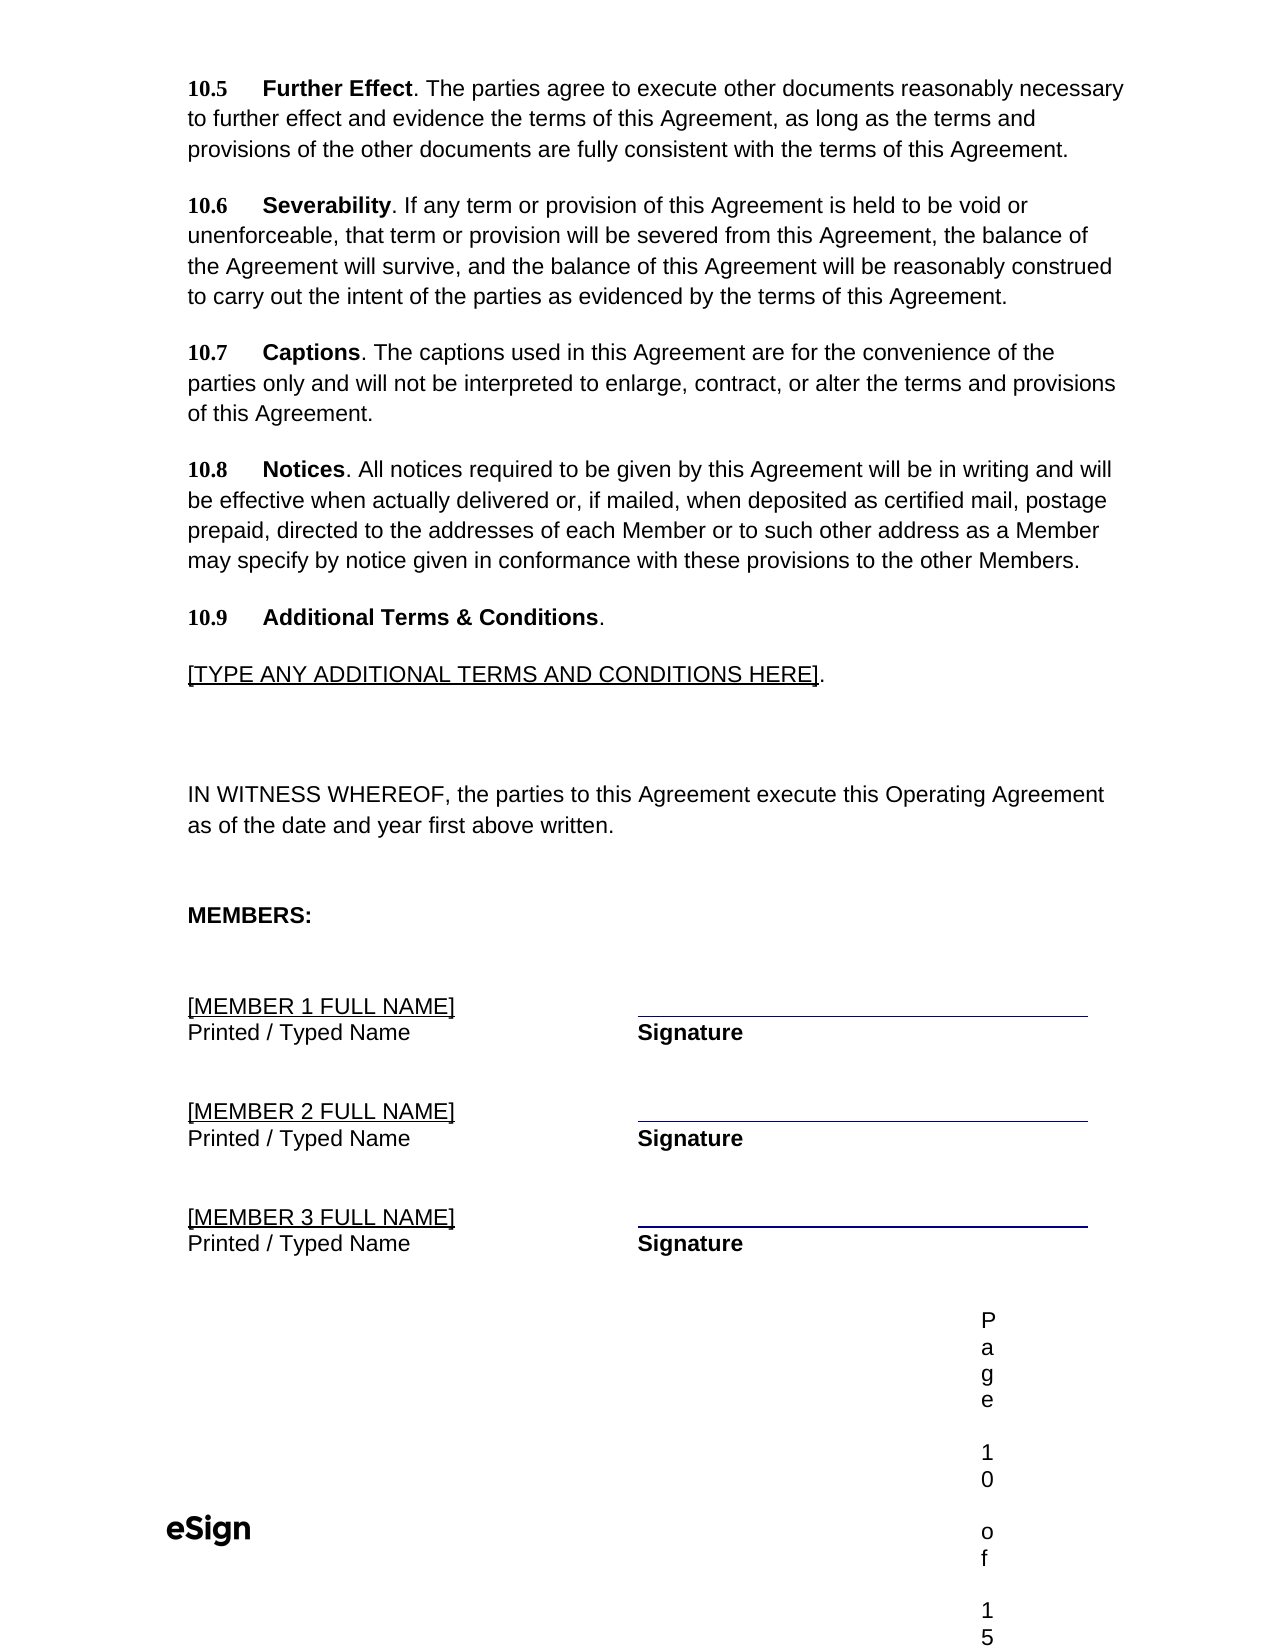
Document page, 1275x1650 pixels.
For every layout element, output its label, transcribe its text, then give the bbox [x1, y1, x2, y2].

list Further Effect. The parties agree to execute other documents reasonably necessary to further effect and evidence the terms of this Agreement, as long as the terms and provisions of the other documents are fully consistent with the terms of this Agreement. [187, 75, 1125, 162]
list [TYPE ANY ADDITIONAL TERMS AND CONDITIONS HERE]. [187, 661, 1125, 687]
list Printed / Typed Name Signature [187, 1124, 1125, 1151]
list Printed / Typed Name Signature [187, 1230, 1125, 1256]
list [MEMBER 3 FULL NAME] [187, 1204, 1125, 1230]
list Captions. The captions used in this Agreement are for the convenience of the parties only and will not be interpreted to enlarge, contract, or alter the terms and provisions of this Agreement. [187, 339, 1125, 426]
list MEMBERS: [187, 902, 1125, 928]
list Severability. If any term or provision of this Agreement is held to be void or unenforceable, that term or provision will be severed from this Agreement, the balance of the Agreement will survive, and the balance of this Agreement will be reasonably construed to carry out the intent of the parties as evidenced by the terms of this Agreement. [187, 192, 1125, 309]
list Notices. All notices required to be given by this Agreement will be in writing and will be effective when actually delivered or, if mailed, when deposited as certified mail, postage prepaid, directed to the addresses of each Member or to such other address as a Member may specify by notice given in conformance with these provisions to the other Members. [187, 456, 1125, 573]
list Additional Terms & Conditions. [187, 604, 1125, 630]
list [MEMBER 1 FULL NAME] [187, 993, 1125, 1019]
list IN WITNESS WHEREOF, the parties to this Agreement execute this Operating Agreement as of the date and year first above written. [187, 781, 1125, 838]
list Printed / Typed Name Signature [187, 1019, 1125, 1046]
list [MEMBER 2 FULL NAME] [187, 1098, 1125, 1124]
